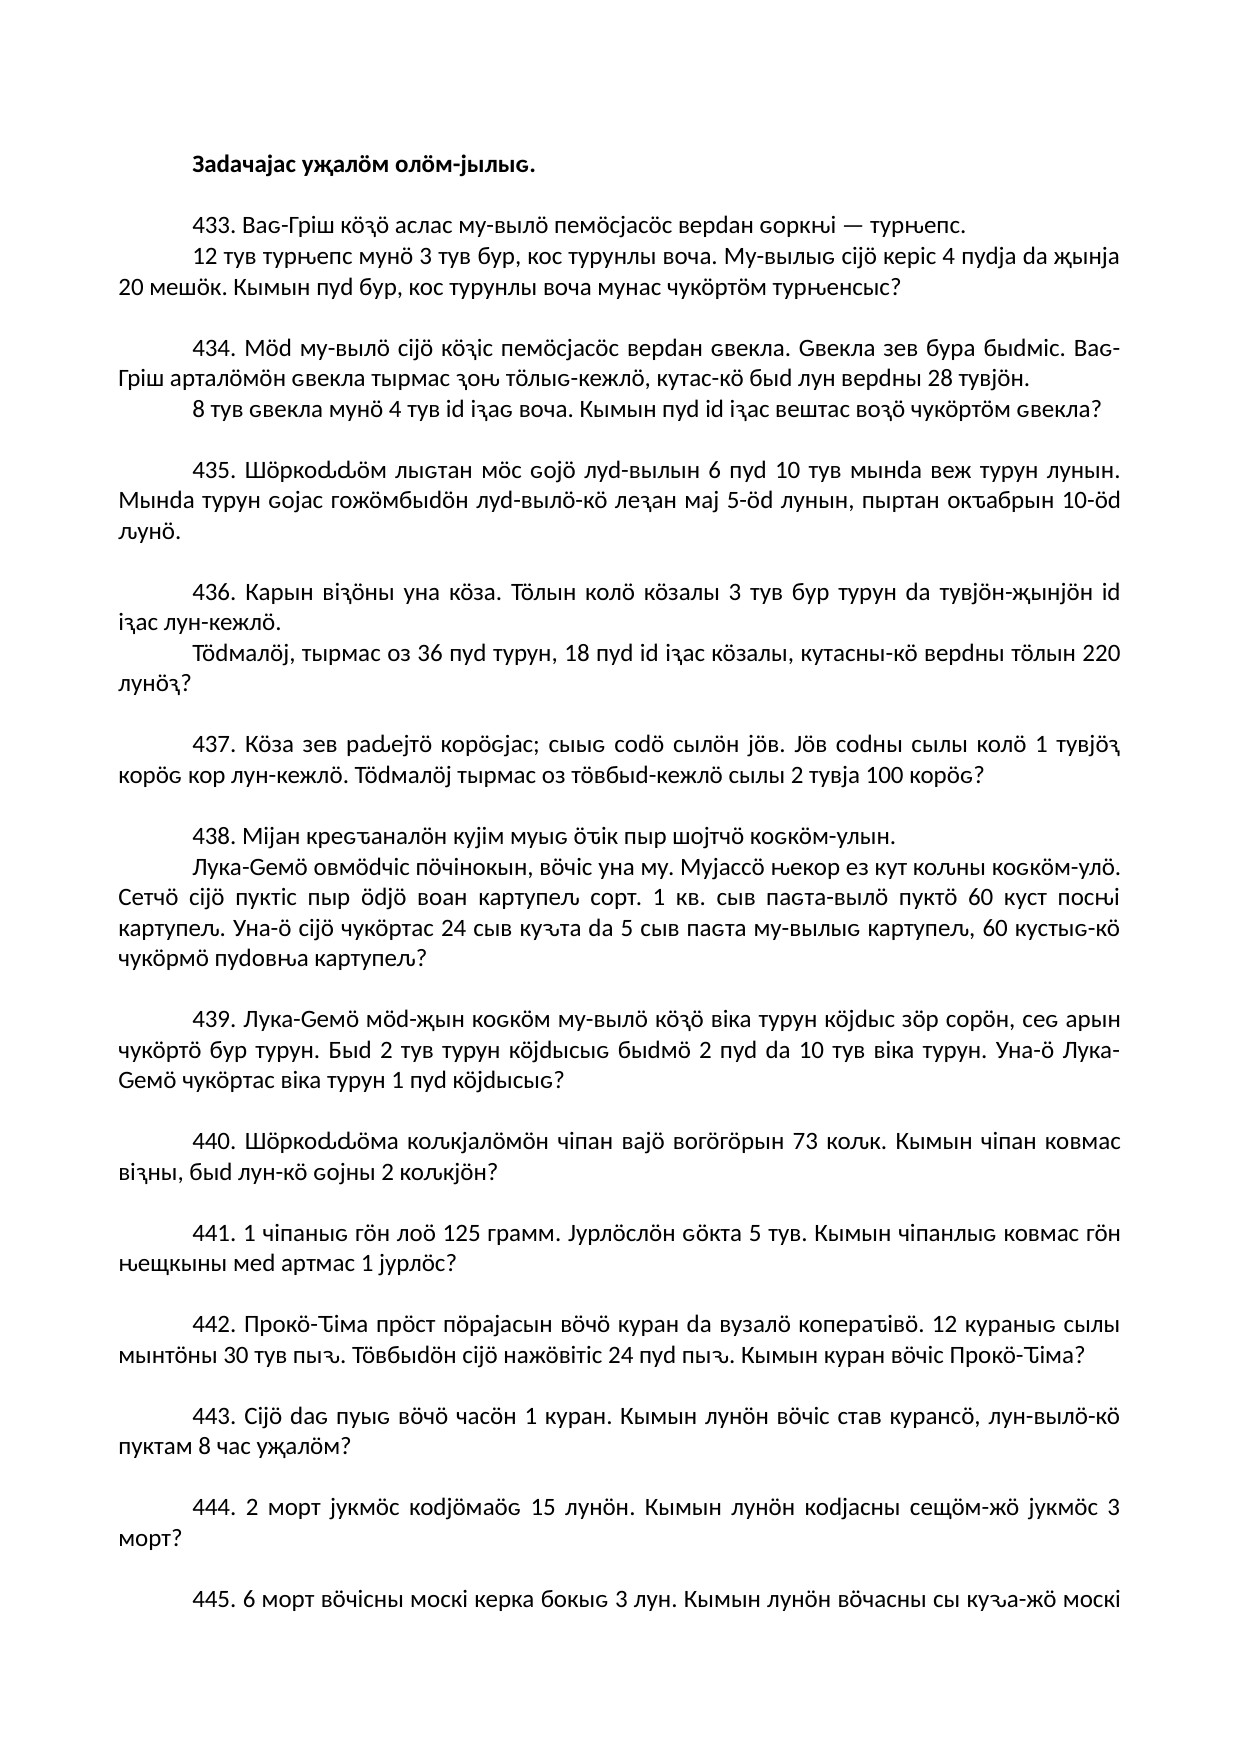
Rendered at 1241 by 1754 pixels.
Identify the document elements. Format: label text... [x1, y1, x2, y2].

text 433. Ваԍ-Гріш кӧԇӧ аслас му-вылӧ пемӧсјасӧс верԁан ԍоркԋі — турԋепс. [118, 210, 1122, 240]
text 434. Мӧԁ му-вылӧ сіјӧ кӧԇіс пемӧсјасӧс верԁан ԍвекла. Ԍвекла зев бура быԁміс. Ваԍ-Гріш арталӧмӧн ԍвекла тырмас ԇоԋ тӧлыԍ-кежлӧ, кутас-кӧ быԁ лун верԁны 28 тувјӧн. [118, 332, 1122, 393]
text 438. Міјан креԍԏаналӧн кујім муыԍ ӧԏік пыр шојтчӧ коԍкӧм-улын. [118, 820, 1122, 851]
text 436. Карын віԇӧны уна кӧза. Тӧлын колӧ кӧзалы 3 тув бур турун ԁа тувјӧн-җынјӧн іԁ іԇас лун-кежлӧ. [118, 576, 1122, 637]
text 8 тув ԍвекла мунӧ 4 тув іԁ іԇаԍ воча. Кымын пуԁ іԁ іԇас вештас воԇӧ чукӧртӧм ԍвекла? [118, 393, 1122, 423]
text Заԁачајас уҗалӧм олӧм-јылыԍ. [118, 149, 1122, 179]
text Лука-Ԍемӧ овмӧԁчіс пӧчінокын, вӧчіс уна му. Мујассӧ ԋекор ез кут коԉны коԍкӧм-улӧ. Сетчӧ сіјӧ пуктіс пыр ӧԁјӧ воан картупеԉ сорт. 1 кв. сыв паԍта-вылӧ пуктӧ 60 куст посԋі картупеԉ. Уна-ӧ сіјӧ чукӧртас 24 сыв куԅта ԁа 5 сыв паԍта му-вылыԍ картупеԉ, 60 кустыԍ-кӧ чукӧрмӧ пуԁовԋа картупеԉ? [118, 851, 1122, 973]
text 444. 2 морт јукмӧс коԁјӧмаӧԍ 15 лунӧн. Кымын лунӧн коԁјасны сещӧм-жӧ јукмӧс 3 морт? [118, 1492, 1122, 1553]
text 440. Шӧркоԃԃӧма коԉкјалӧмӧн чіпан вајӧ вогӧгӧрын 73 коԉк. Кымын чіпан ковмас віԇны, быԁ лун-кӧ ԍојны 2 коԉкјӧн? [118, 1125, 1122, 1186]
text 439. Лука-Ԍемӧ мӧԁ-җын коԍкӧм му-вылӧ кӧԇӧ віка турун кӧјԁыс зӧр сорӧн, сеԍ арын чукӧртӧ бур турун. Быԁ 2 тув турун кӧјԁысыԍ быԁмӧ 2 пуԁ ԁа 10 тув віка турун. Уна-ӧ Лука-Ԍемӧ чукӧртас віка турун 1 пуԁ кӧјԁысыԍ? [118, 1003, 1122, 1095]
text 442. Прокӧ-Ԏіма прӧст пӧрајасын вӧчӧ куран ԁа вузалӧ копераԏівӧ. 12 кураныԍ сылы мынтӧны 30 тув пыԅ. Тӧвбыԁӧн сіјӧ нажӧвітіс 24 пуԁ пыԅ. Кымын куран вӧчіс Прокӧ-Ԏіма? [118, 1308, 1122, 1369]
text 12 тув турԋепс мунӧ 3 тув бур, кос турунлы воча. Му-вылыԍ сіјӧ керіс 4 пуԁја ԁа җынја 20 мешӧк. Кымын пуԁ бур, кос турунлы воча мунас чукӧртӧм турԋенсыс? [118, 240, 1122, 301]
text 445. 6 морт вӧчісны москі керка бокыԍ 3 лун. Кымын лунӧн вӧчасны сы куԅа-жӧ москі [118, 1583, 1122, 1614]
text Тӧԁмалӧј, тырмас оз 36 пуԁ турун, 18 пуԁ іԁ іԇас кӧзалы, кутасны-кӧ верԁны тӧлын 220 лунӧԇ? [118, 637, 1122, 698]
text 437. Кӧза зев раԃејтӧ корӧԍјас; сыыԍ соԁӧ сылӧн јӧв. Јӧв соԁны сылы колӧ 1 тувјӧԇ корӧԍ кор лун-кежлӧ. Тӧԁмалӧј тырмас оз тӧвбыԁ-кежлӧ сылы 2 тувја 100 корӧԍ? [118, 728, 1122, 789]
text 435. Шӧркоԃԃӧм лыԍтан мӧс ԍојӧ луԁ-вылын 6 пуԁ 10 тув мынԁа веж турун лунын. Мынԁа турун ԍојас гожӧмбыԁӧн луԁ-вылӧ-кӧ леԇан мај 5-ӧԁ лунын, пыртан окԏабрын 10-ӧԁ ԉунӧ. [118, 454, 1122, 545]
text 443. Сіјӧ ԁаԍ пуыԍ вӧчӧ часӧн 1 куран. Кымын лунӧн вӧчіс став курансӧ, лун-вылӧ-кӧ пуктам 8 час уҗалӧм? [118, 1400, 1122, 1461]
text 441. 1 чіпаныԍ гӧн лоӧ 125 грамм. Јурлӧслӧн ԍӧкта 5 тув. Кымын чіпанлыԍ ковмас гӧн ԋещкыны меԁ артмас 1 јурлӧс? [118, 1217, 1122, 1278]
